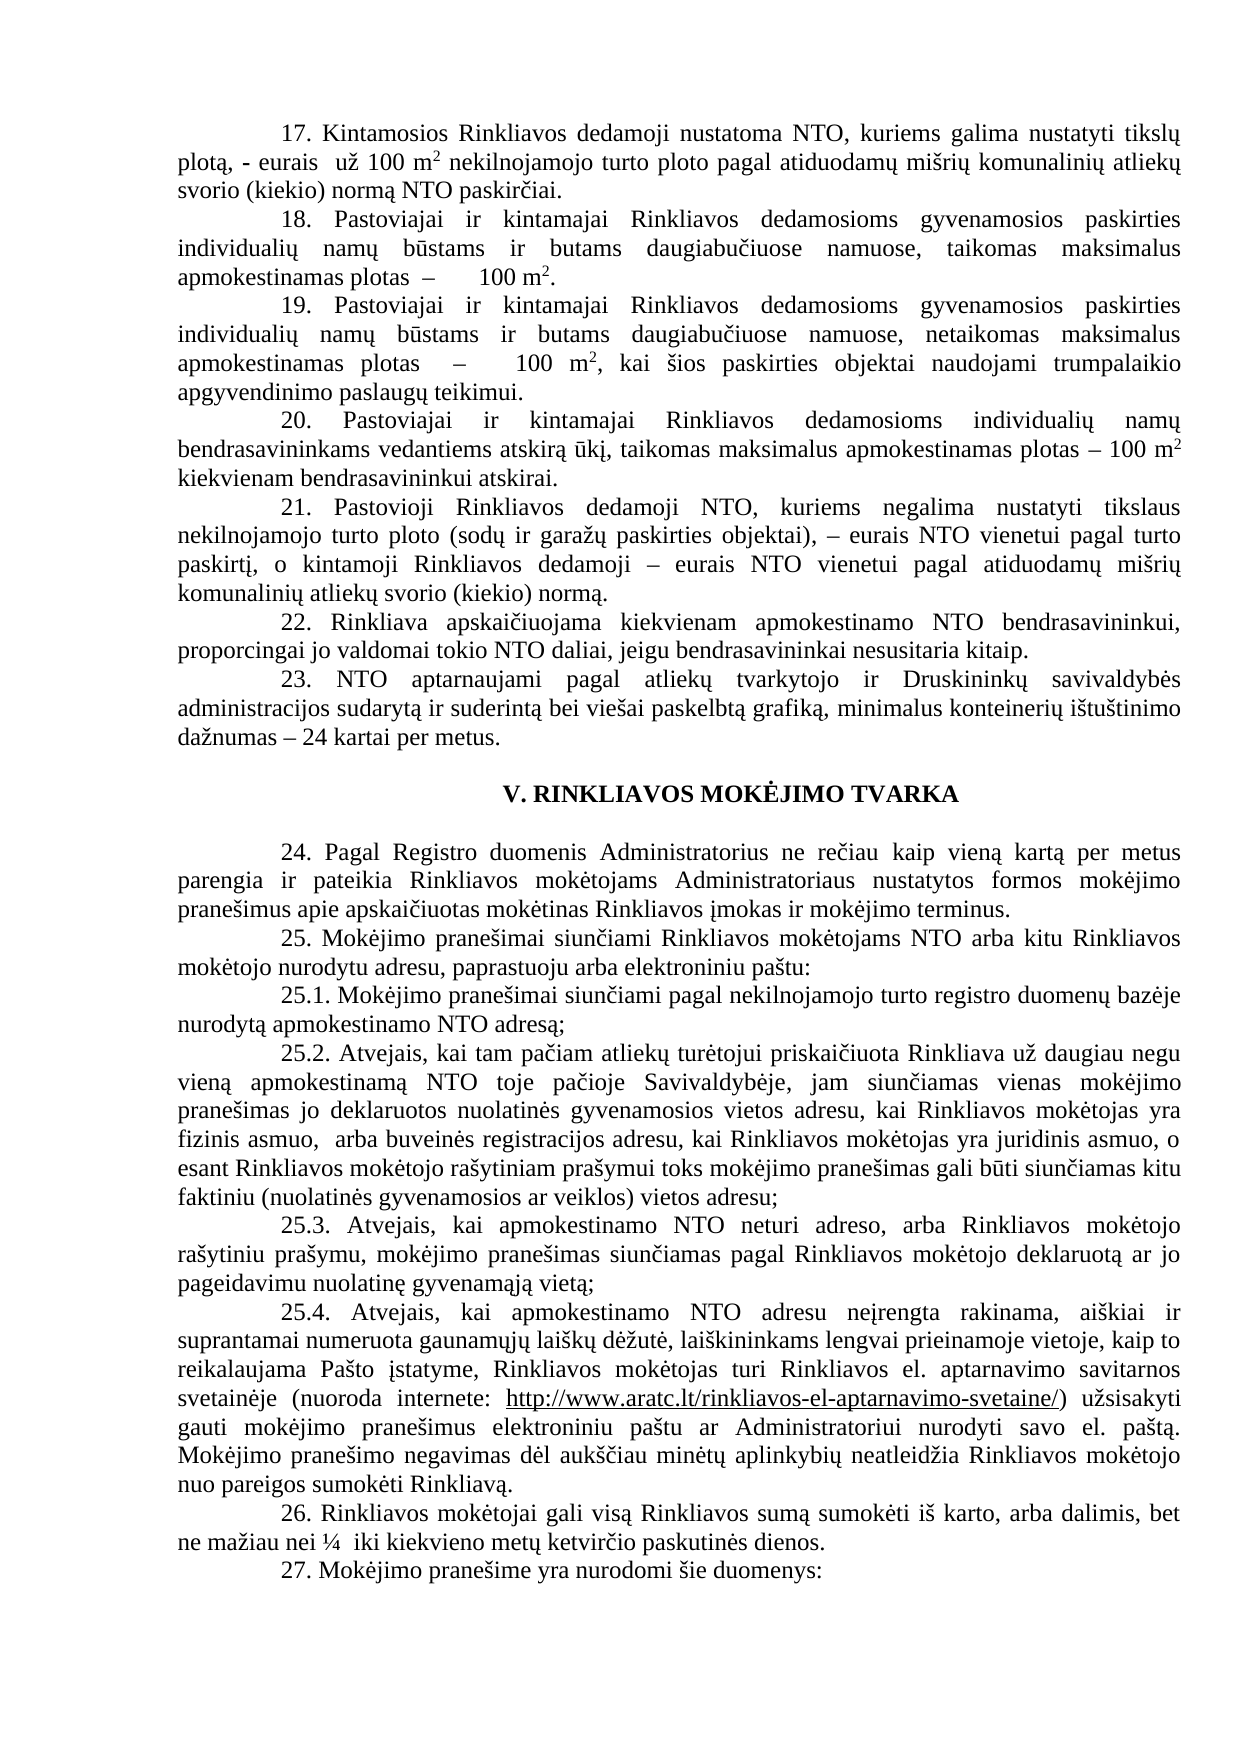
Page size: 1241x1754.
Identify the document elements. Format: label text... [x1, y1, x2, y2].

text 25.1. Mokėjimo pranešimai siunčiami pagal nekilnojamojo turto registro duomenų bazėje nurodytą apmokestinamo NTO adresą; [177, 981, 1181, 1038]
text 23. NTO aptarnaujami pagal atliekų tvarkytojo ir Druskininkų savivaldybės administracijos sudarytą ir suderintą bei viešai paskelbtą grafiką, minimalus konteinerių ištuštinimo dažnumas – 24 kartai per metus. [177, 664, 1181, 751]
text 20. Pastoviajai ir kintamajai Rinkliavos dedamosioms individualių namų bendrasavininkams vedantiems atskirą ūkį, taikomas maksimalus apmokestinamas plotas – 100 m2 kiekvienam bendrasavininkui atskirai. [177, 406, 1181, 492]
text 17. Kintamosios Rinkliavos dedamoji nustatoma NTO, kuriems galima nustatyti tikslų plotą, - eurais už 100 m2 nekilnojamojo turto ploto pagal atiduodamų mišrių komunalinių atliekų svorio (kiekio) normą NTO paskirčiai. [177, 118, 1181, 204]
text V. RINKLIAVOS MOKĖJIMO TVARKA [177, 779, 1181, 808]
text 24. Pagal Registro duomenis Administratorius ne rečiau kaip vieną kartą per metus parengia ir pateikia Rinkliavos mokėtojams Administratoriaus nustatytos formos mokėjimo pranešimus apie apskaičiuotas mokėtinas Rinkliavos įmokas ir mokėjimo terminus. [177, 837, 1181, 923]
text 27. Mokėjimo pranešime yra nurodomi šie duomenys: [177, 1556, 1181, 1584]
text 25.3. Atvejais, kai apmokestinamo NTO neturi adreso, arba Rinkliavos mokėtojo rašytiniu prašymu, mokėjimo pranešimas siunčiamas pagal Rinkliavos mokėtojo deklaruotą ar jo pageidavimu nuolatinę gyvenamąją vietą; [177, 1211, 1181, 1297]
text 25. Mokėjimo pranešimai siunčiami Rinkliavos mokėtojams NTO arba kitu Rinkliavos mokėtojo nurodytu adresu, paprastuoju arba elektroniniu paštu: [177, 923, 1181, 981]
text 21. Pastovioji Rinkliavos dedamoji NTO, kuriems negalima nustatyti tikslaus nekilnojamojo turto ploto (sodų ir garažų paskirties objektai), – eurais NTO vienetui pagal turto paskirtį, o kintamoji Rinkliavos dedamoji – eurais NTO vienetui pagal atiduodamų mišrių komunalinių atliekų svorio (kiekio) normą. [177, 492, 1181, 607]
text 25.4. Atvejais, kai apmokestinamo NTO adresu neįrengta rakinama, aiškiai ir suprantamai numeruota gaunamųjų laiškų dėžutė, laiškininkams lengvai prieinamoje vietoje, kaip to reikalaujama Pašto įstatyme, Rinkliavos mokėtojas turi Rinkliavos el. aptarnavimo savitarnos svetainėje (nuoroda internete: http://www.aratc.lt/rinkliavos-el-aptarnavimo-svetaine/) užsisakyti gauti mokėjimo pranešimus elektroniniu paštu ar Administratoriui nurodyti savo el. paštą. Mokėjimo pranešimo negavimas dėl aukščiau minėtų aplinkybių neatleidžia Rinkliavos mokėtojo nuo pareigos sumokėti Rinkliavą. [177, 1297, 1181, 1498]
text 18. Pastoviajai ir kintamajai Rinkliavos dedamosioms gyvenamosios paskirties individualių namų būstams ir butams daugiabučiuose namuose, taikomas maksimalus apmokestinamas plotas – 100 m2. [177, 204, 1181, 291]
text 25.2. Atvejais, kai tam pačiam atliekų turėtojui priskaičiuota Rinkliava už daugiau negu vieną apmokestinamą NTO toje pačioje Savivaldybėje, jam siunčiamas vienas mokėjimo pranešimas jo deklaruotos nuolatinės gyvenamosios vietos adresu, kai Rinkliavos mokėtojas yra fizinis asmuo, arba buveinės registracijos adresu, kai Rinkliavos mokėtojas yra juridinis asmuo, o esant Rinkliavos mokėtojo rašytiniam prašymui toks mokėjimo pranešimas gali būti siunčiamas kitu faktiniu (nuolatinės gyvenamosios ar veiklos) vietos adresu; [177, 1038, 1181, 1211]
text 22. Rinkliava apskaičiuojama kiekvienam apmokestinamo NTO bendrasavininkui, proporcingai jo valdomai tokio NTO daliai, jeigu bendrasavininkai nesusitaria kitaip. [177, 607, 1181, 664]
text 19. Pastoviajai ir kintamajai Rinkliavos dedamosioms gyvenamosios paskirties individualių namų būstams ir butams daugiabučiuose namuose, netaikomas maksimalus apmokestinamas plotas – 100 m2, kai šios paskirties objektai naudojami trumpalaikio apgyvendinimo paslaugų teikimui. [177, 291, 1181, 406]
text 26. Rinkliavos mokėtojai gali visą Rinkliavos sumą sumokėti iš karto, arba dalimis, bet ne mažiau nei ¼ iki kiekvieno metų ketvirčio paskutinės dienos. [177, 1498, 1181, 1556]
